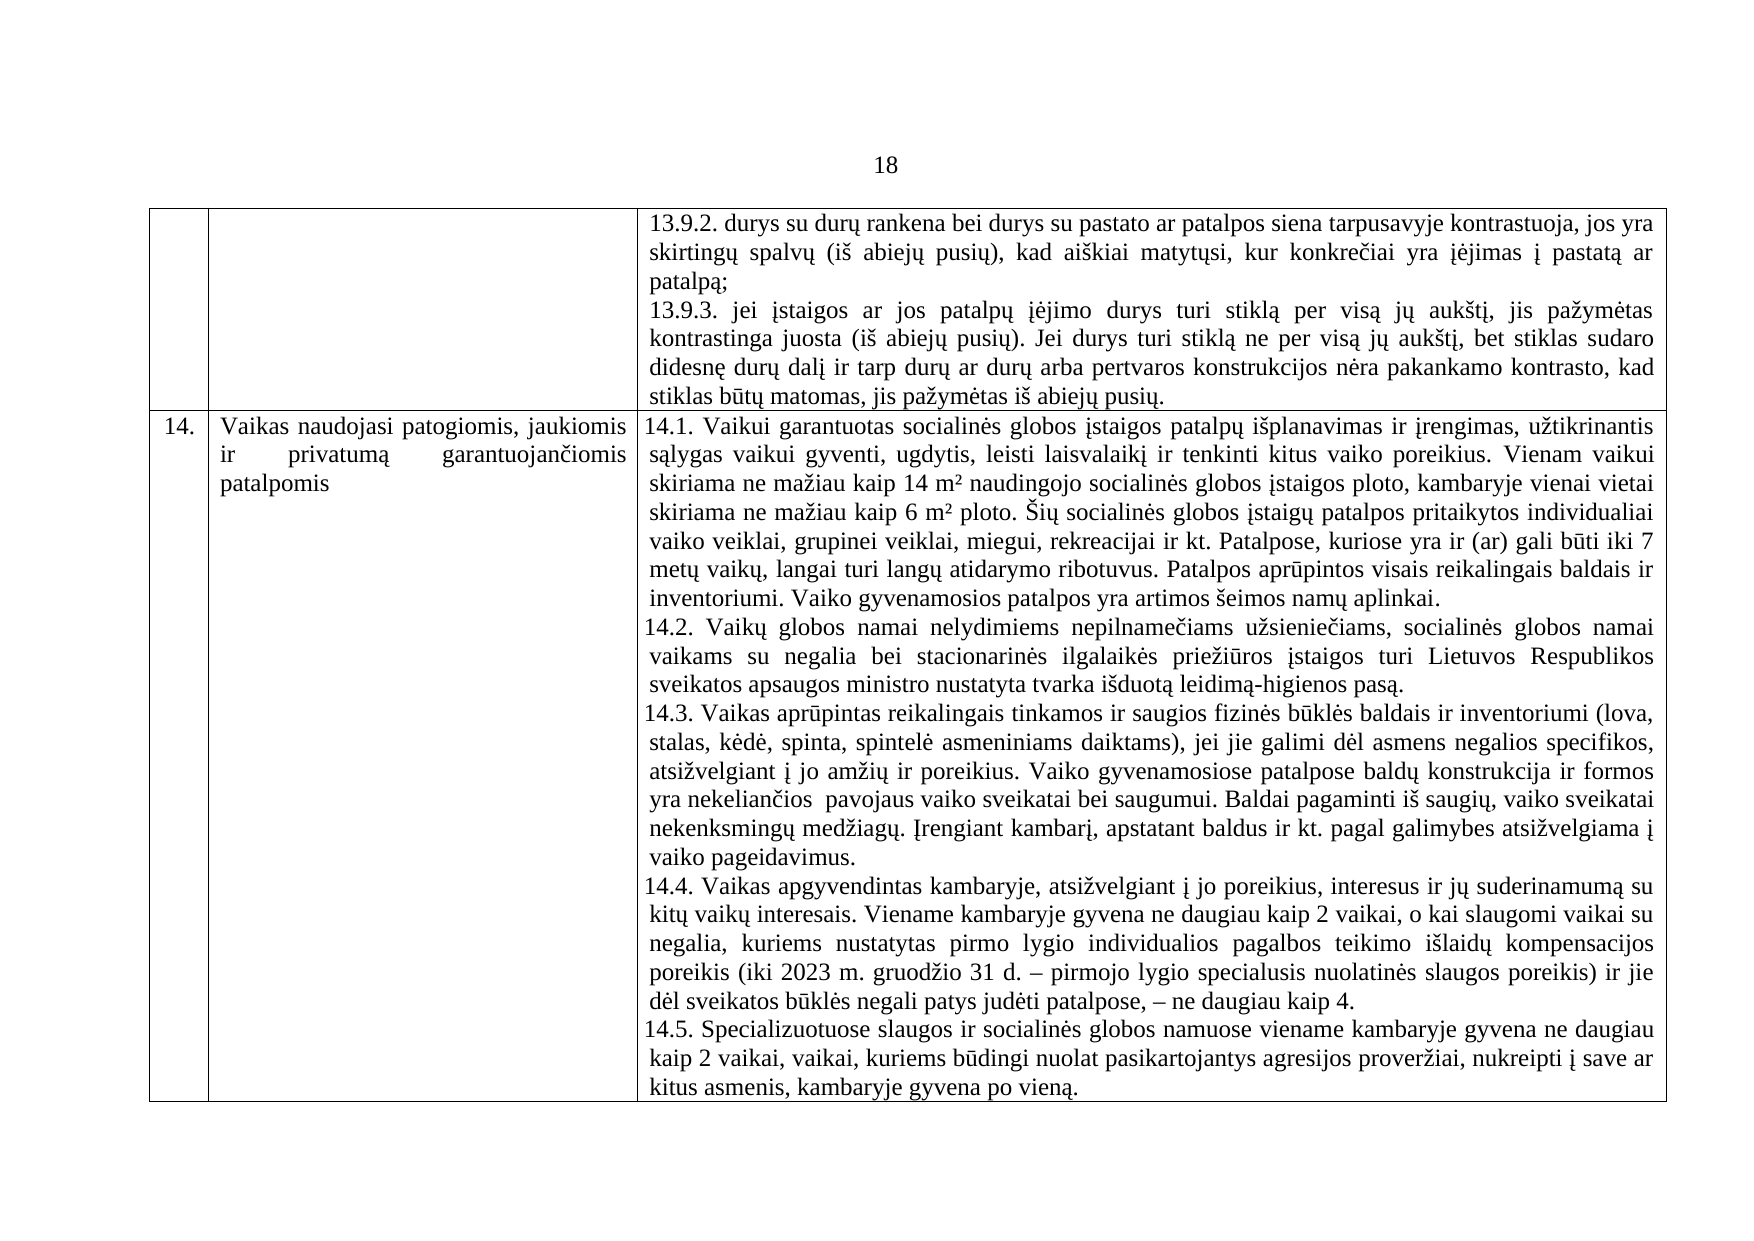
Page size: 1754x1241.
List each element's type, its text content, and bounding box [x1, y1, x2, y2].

table_cell 13.9.2. durys su durų rankena bei durys su pastato ar patalpos siena tarpusavyje kontrastuoja, jos yra skirtingų spalvų (iš abiejų pusių), kad aiškiai matytųsi, kur konkrečiai yra įėjimas į pastatą ar patalpą; 13.9.3. jei įstaigos ar jos patalpų įėjimo durys turi stiklą per visą jų aukštį, jis pažymėtas kontrastinga juosta (iš abiejų pusių). Jei durys turi stiklą ne per visą jų aukštį, bet stiklas sudaro didesnę durų dalį ir tarp durų ar durų arba pertvaros konstrukcijos nėra pakankamo kontrasto, kad stiklas būtų matomas, jis pažymėtas iš abiejų pusių. [638, 209, 1666, 410]
table_cell [1667, 410, 1671, 1101]
table_cell [209, 209, 637, 410]
table_cell 14.1. Vaikui garantuotas socialinės globos įstaigos patalpų išplanavimas ir įrengimas, užtikrinantis sąlygas vaikui gyventi, ugdytis, leisti laisvalaikį ir tenkinti kitus vaiko poreikius. Vienam vaikui skiriama ne mažiau kaip 14 m² naudingojo socialinės globos įstaigos ploto, kambaryje vienai vietai skiriama ne mažiau kaip 6 m² ploto. Šių socialinės globos įstaigų patalpos pritaikytos individualiai vaiko veiklai, grupinei veiklai, miegui, rekreacijai ir kt. Patalpose, kuriose yra ir (ar) gali būti iki 7 metų vaikų, langai turi langų atidarymo ribotuvus. Patalpos aprūpintos visais reikalingais baldais ir inventoriumi. Vaiko gyvenamosios patalpos yra artimos šeimos namų aplinkai. 14.2. Vaikų globos namai nelydimiems nepilnamečiams užsieniečiams, socialinės globos namai vaikams su negalia bei stacionarinės ilgalaikės priežiūros įstaigos turi Lietuvos Respublikos sveikatos apsaugos ministro nustatyta tvarka išduotą leidimą-higienos pasą. 14.3. Vaikas aprūpintas reikalingais tinkamos ir saugios fizinės būklės baldais ir inventoriumi (lova, stalas, kėdė, spinta, spintelė asmeniniams daiktams), jei jie galimi dėl asmens negalios specifikos, atsižvelgiant į jo amžių ir poreikius. Vaiko gyvenamosiose patalpose baldų konstrukcija ir formos yra nekeliančios pavojaus vaiko sveikatai bei saugumui. Baldai pagaminti iš saugių, vaiko sveikatai nekenksmingų medžiagų. Įrengiant kambarį, apstatant baldus ir kt. pagal galimybes atsižvelgiama į vaiko pageidavimus. 14.4. Vaikas apgyvendintas kambaryje, atsižvelgiant į jo poreikius, interesus ir jų suderinamumą su kitų vaikų interesais. Viename kambaryje gyvena ne daugiau kaip 2 vaikai, o kai slaugomi vaikai su negalia, kuriems nustatytas pirmo lygio individualios pagalbos teikimo išlaidų kompensacijos poreikis (iki 2023 m. gruodžio 31 d. – pirmojo lygio specialusis nuolatinės slaugos poreikis) ir jie dėl sveikatos būklės negali patys judėti patalpose, – ne daugiau kaip 4. 14.5. Specializuotuose slaugos ir socialinės globos namuose viename kambaryje gyvena ne daugiau kaip 2 vaikai, vaikai, kuriems būdingi nuolat pasikartojantys agresijos proveržiai, nukreipti į save ar kitus asmenis, kambaryje gyvena po vieną. [638, 411, 1666, 1101]
table_cell Vaikas naudojasi patogiomis, jaukiomis ir privatumą garantuojančiomis patalpomis [209, 411, 637, 1101]
table_cell [150, 209, 208, 410]
table_cell 14. [150, 411, 208, 1101]
table_cell [1667, 208, 1671, 410]
